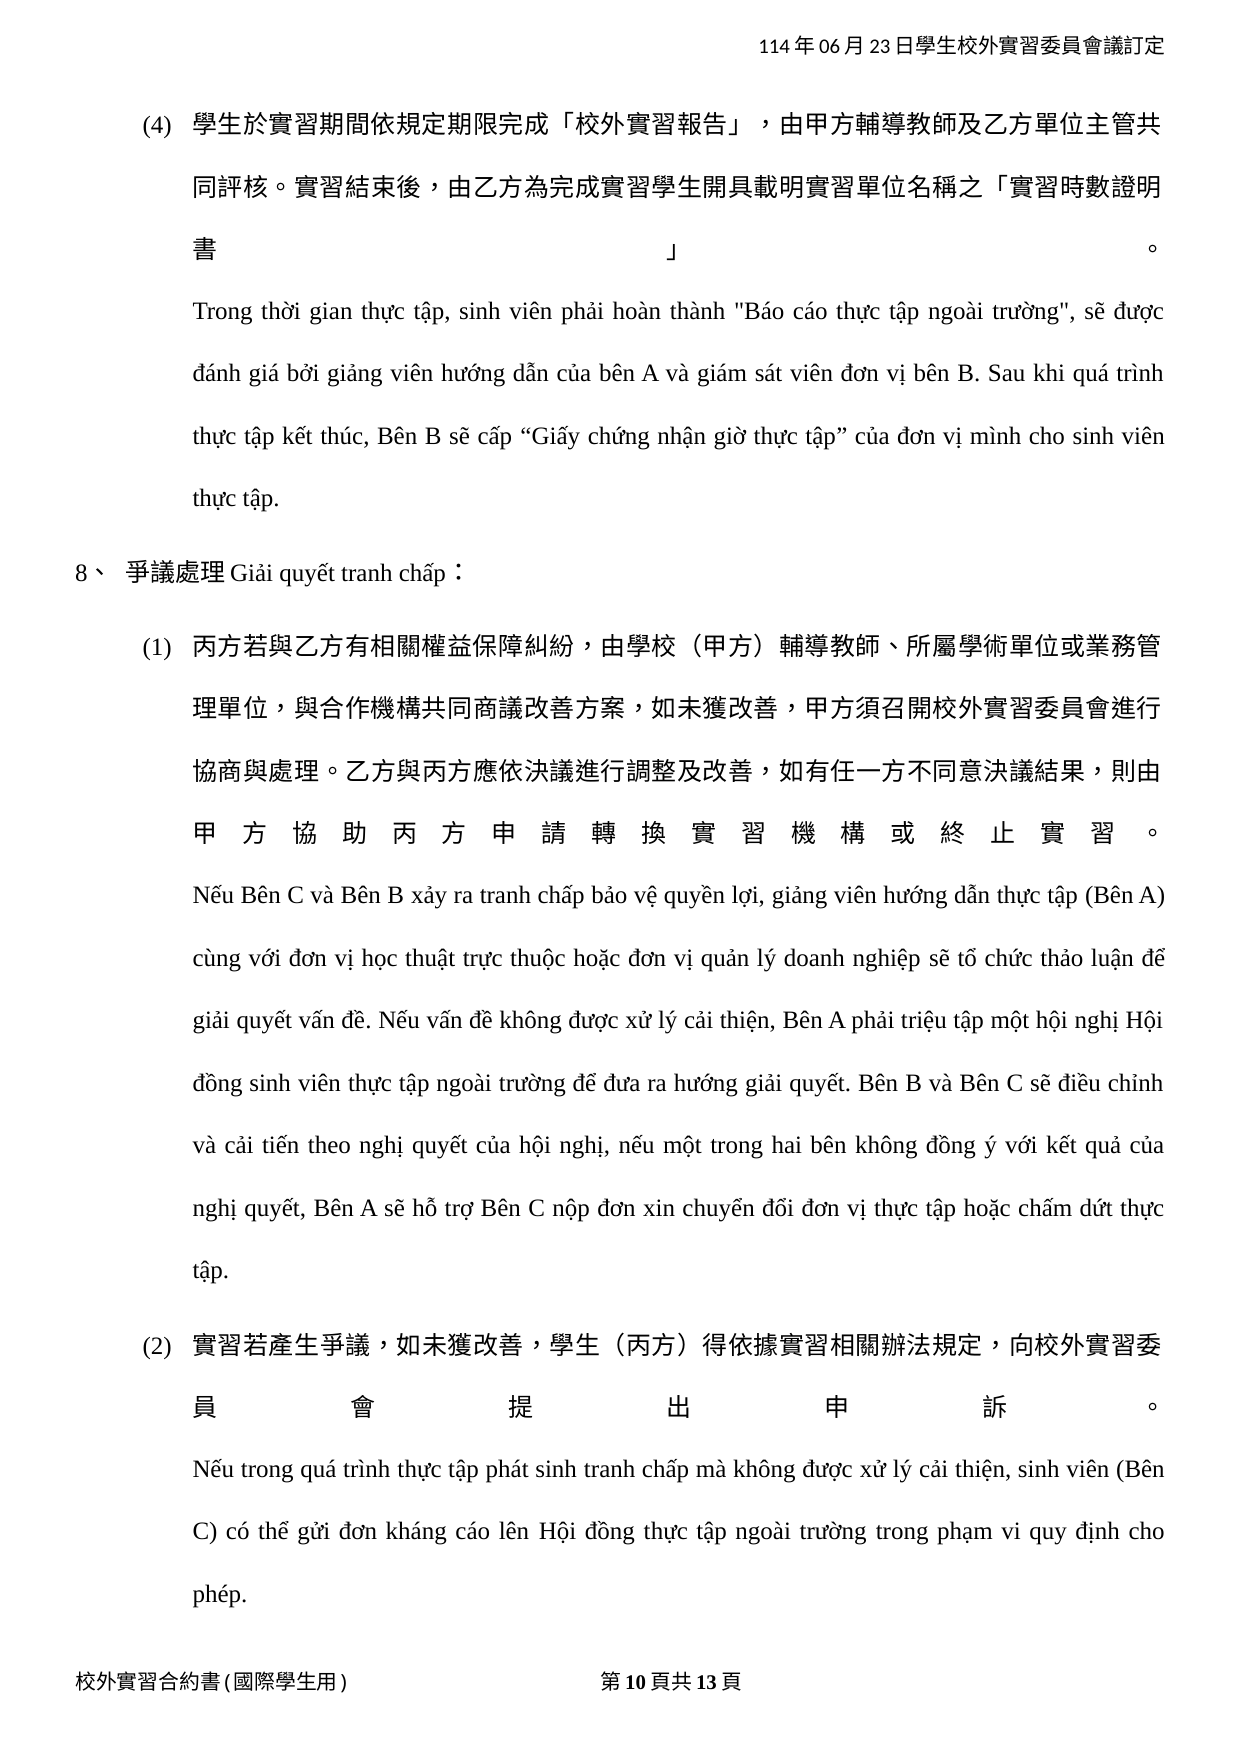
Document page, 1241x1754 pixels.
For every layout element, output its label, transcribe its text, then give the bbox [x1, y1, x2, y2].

list 學生於實習期間依規定期限完成「校外實習報告」，由甲方輔導教師及乙方單位主管共同評核。實習結束後，由乙方為完成實習學生開具載明實習單位名稱之「實習時數證明書」。 Trong thời gian thực tập, sinh viên phải hoàn thành "Báo cáo thực tập ngoài trường", sẽ được đánh giá bởi giảng viên hướng dẫn của bên A và giám sát viên đơn vị bên B. Sau khi quá trình thực tập kết thúc, Bên B sẽ cấp “Giấy chứng nhận giờ thực tập” của đơn vị mình cho sinh viên thực tập. [142, 81, 1165, 519]
list 爭議處理Giải quyết tranh chấp： [75, 529, 1165, 592]
list 實習若產生爭議，如未獲改善，學生（丙方）得依據實習相關辦法規定，向校外實習委員會提出申訴。 Nếu trong quá trình thực tập phát sinh tranh chấp mà không được xử lý cải thiện, sinh viên (Bên C) có thể gửi đơn kháng cáo lên Hội đồng thực tập ngoài trường trong phạm vi quy định cho phép. [142, 1302, 1165, 1614]
list 丙方若與乙方有相關權益保障糾紛，由學校（甲方）輔導教師、所屬學術單位或業務管理單位，與合作機構共同商議改善方案，如未獲改善，甲方須召開校外實習委員會進行協商與處理。乙方與丙方應依決議進行調整及改善，如有任一方不同意決議結果，則由甲方協助丙方申請轉換實習機構或終止實習。 Nếu Bên C và Bên B xảy ra tranh chấp bảo vệ quyền lợi, giảng viên hướng dẫn thực tập (Bên A) cùng với đơn vị học thuật trực thuộc hoặc đơn vị quản lý doanh nghiệp sẽ tổ chức thảo luận để giải quyết vấn đề. Nếu vấn đề không được xử lý cải thiện, Bên A phải triệu tập một hội nghị Hội đồng sinh viên thực tập ngoài trường để đưa ra hướng giải quyết. Bên B và Bên C sẽ điều chỉnh và cải tiến theo nghị quyết của hội nghị, nếu một trong hai bên không đồng ý với kết quả của nghị quyết, Bên A sẽ hỗ trợ Bên C nộp đơn xin chuyển đổi đơn vị thực tập hoặc chấm dứt thực tập. [142, 603, 1165, 1290]
